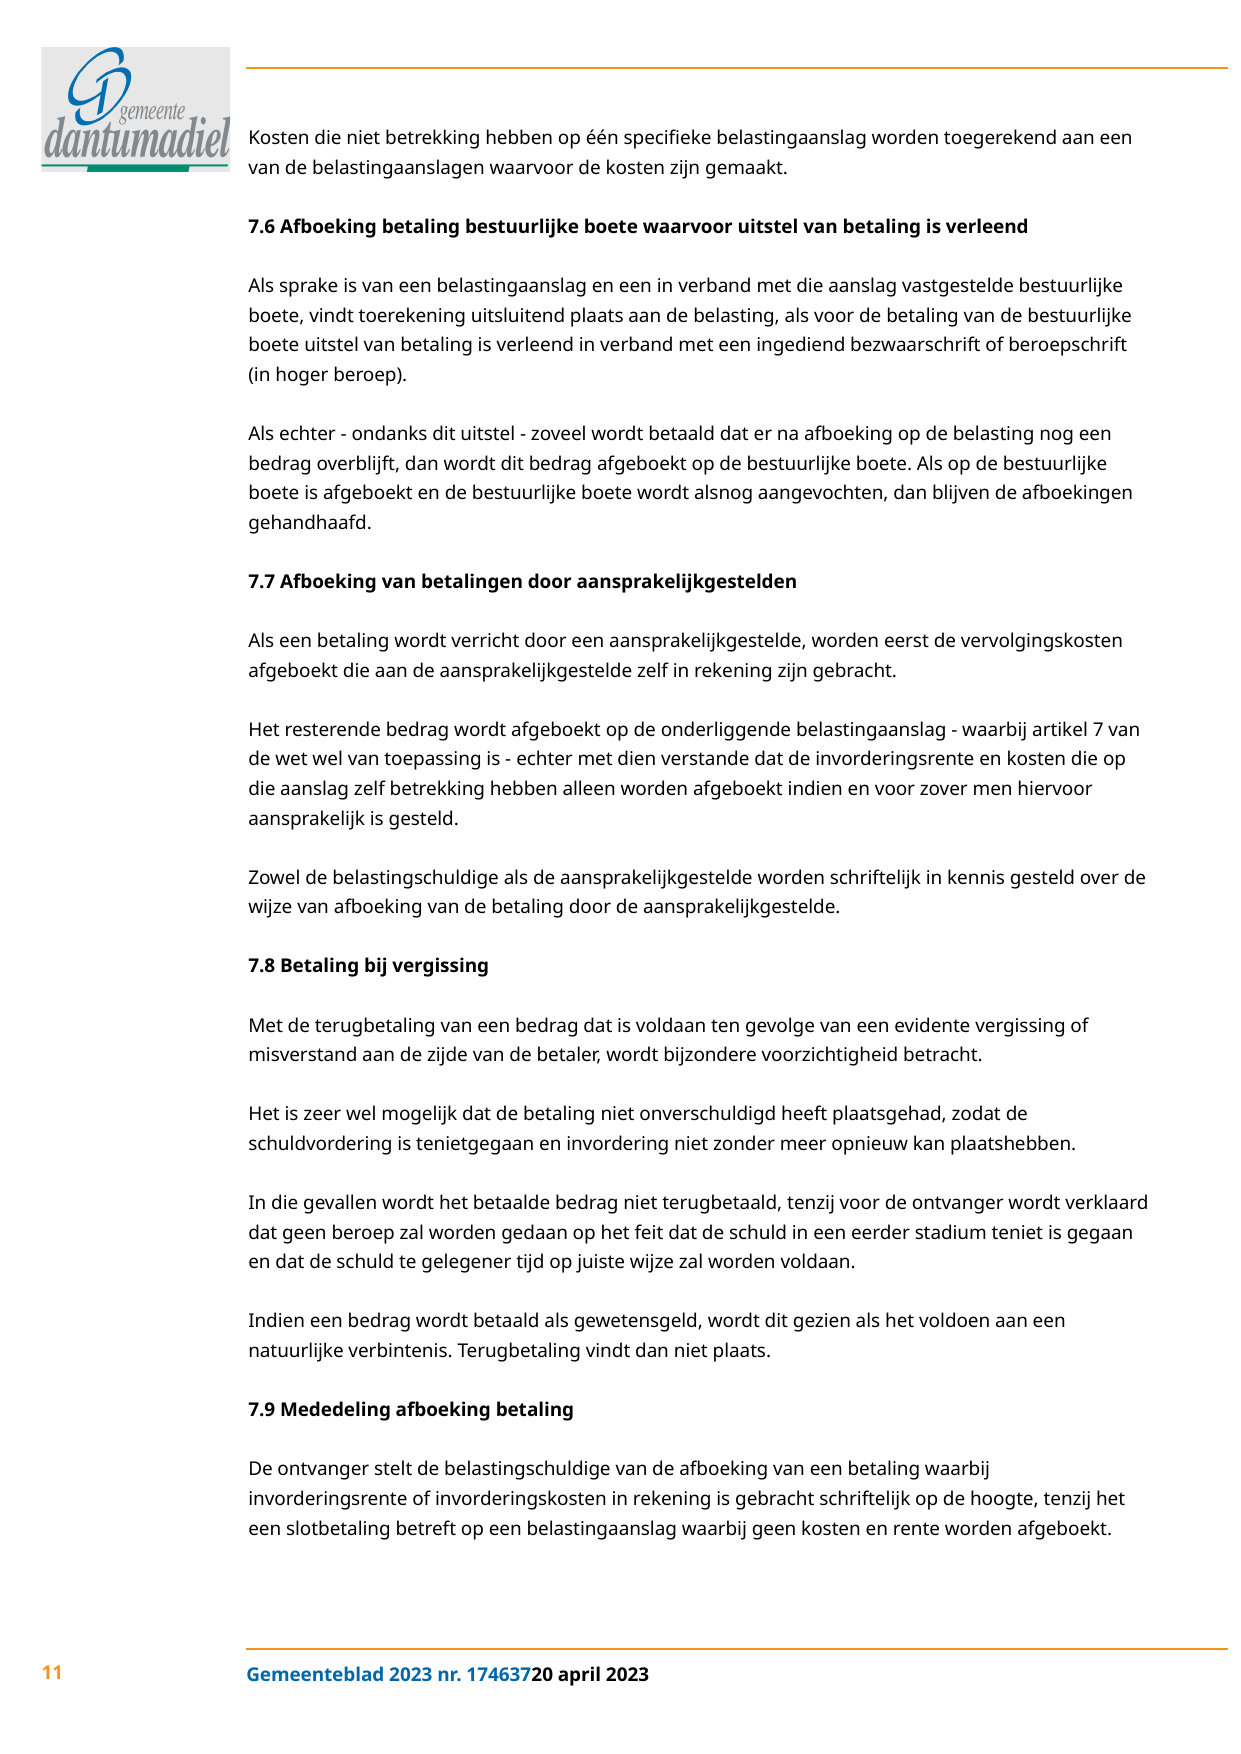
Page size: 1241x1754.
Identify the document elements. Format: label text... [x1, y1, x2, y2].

text 7.7 Afboeking van betalingen door aansprakelijkgestelden [248, 568, 1152, 594]
text 7.8 Betaling bij vergissing [248, 953, 1152, 978]
text In die gevallen wordt het betaalde bedrag niet terugbetaald, tenzij voor de ontvanger wordt verklaard dat geen beroep zal worden gedaan op het feit dat de schuld in een eerder stadium teniet is gegaan en dat de schuld te gelegener tijd op juiste wijze zal worden voldaan. [248, 1189, 1152, 1274]
text Zowel de belastingschuldige als de aansprakelijkgestelde worden schriftelijk in kennis gesteld over de wijze van afboeking van de betaling door de aansprakelijkgestelde. [248, 864, 1152, 919]
text Kosten die niet betrekking hebben op één specifieke belastingaanslag worden toegerekend aan een van de belastingaanslagen waarvoor de kosten zijn gemaakt. [248, 124, 1152, 180]
text Als echter - ondanks dit uitstel - zoveel wordt betaald dat er na afboeking op de belasting nog een bedrag overblijft, dan wordt dit bedrag afgeboekt op de bestuurlijke boete. Als op de bestuurlijke boete is afgeboekt en de bestuurlijke boete wordt alsnog aangevochten, dan blijven de afboekingen gehandhaafd. [248, 420, 1152, 535]
text Met de terugbetaling van een bedrag dat is voldaan ten gevolge van een evidente vergissing of misverstand aan de zijde van de betaler, wordt bijzondere voorzichtigheid betracht. [248, 1012, 1152, 1067]
text Het resterende bedrag wordt afgeboekt op de onderliggende belastingaanslag - waarbij artikel 7 van de wet wel van toepassing is - echter met dien verstande dat de invorderingsrente en kosten die op die aanslag zelf betrekking hebben alleen worden afgeboekt indien en voor zover men hiervoor aansprakelijk is gesteld. [248, 716, 1152, 831]
text Als een betaling wordt verricht door een aansprakelijkgestelde, worden eerst de vervolgingskosten afgeboekt die aan de aansprakelijkgestelde zelf in rekening zijn gebracht. [248, 627, 1152, 683]
text 7.9 Mededeling afboeking betaling [248, 1396, 1152, 1422]
picture [41, 47, 231, 172]
text Indien een bedrag wordt betaald als gewetensgeld, wordt dit gezien als het voldoen aan een natuurlijke verbintenis. Terugbetaling vindt dan niet plaats. [248, 1308, 1152, 1363]
text 7.6 Afboeking betaling bestuurlijke boete waarvoor uitstel van betaling is verleend [248, 213, 1152, 239]
text Als sprake is van een belastingaanslag en een in verband met die aanslag vastgestelde bestuurlijke boete, vindt toerekening uitsluitend plaats aan de belasting, als voor de betaling van de bestuurlijke boete uitstel van betaling is verleend in verband met een ingediend bezwaarschrift of beroepschrift (in hoger beroep). [248, 272, 1152, 387]
text Het is zeer wel mogelijk dat de betaling niet onverschuldigd heeft plaatsgehad, zodat de schuldvordering is tenietgegaan en invordering niet zonder meer opnieuw kan plaatshebben. [248, 1101, 1152, 1156]
text De ontvanger stelt de belastingschuldige van de afboeking van een betaling waarbij invorderingsrente of invorderingskosten in rekening is gebracht schriftelijk op de hoogte, tenzij het een slotbetaling betreft op een belastingaanslag waarbij geen kosten en rente worden afgeboekt. [248, 1456, 1152, 1541]
